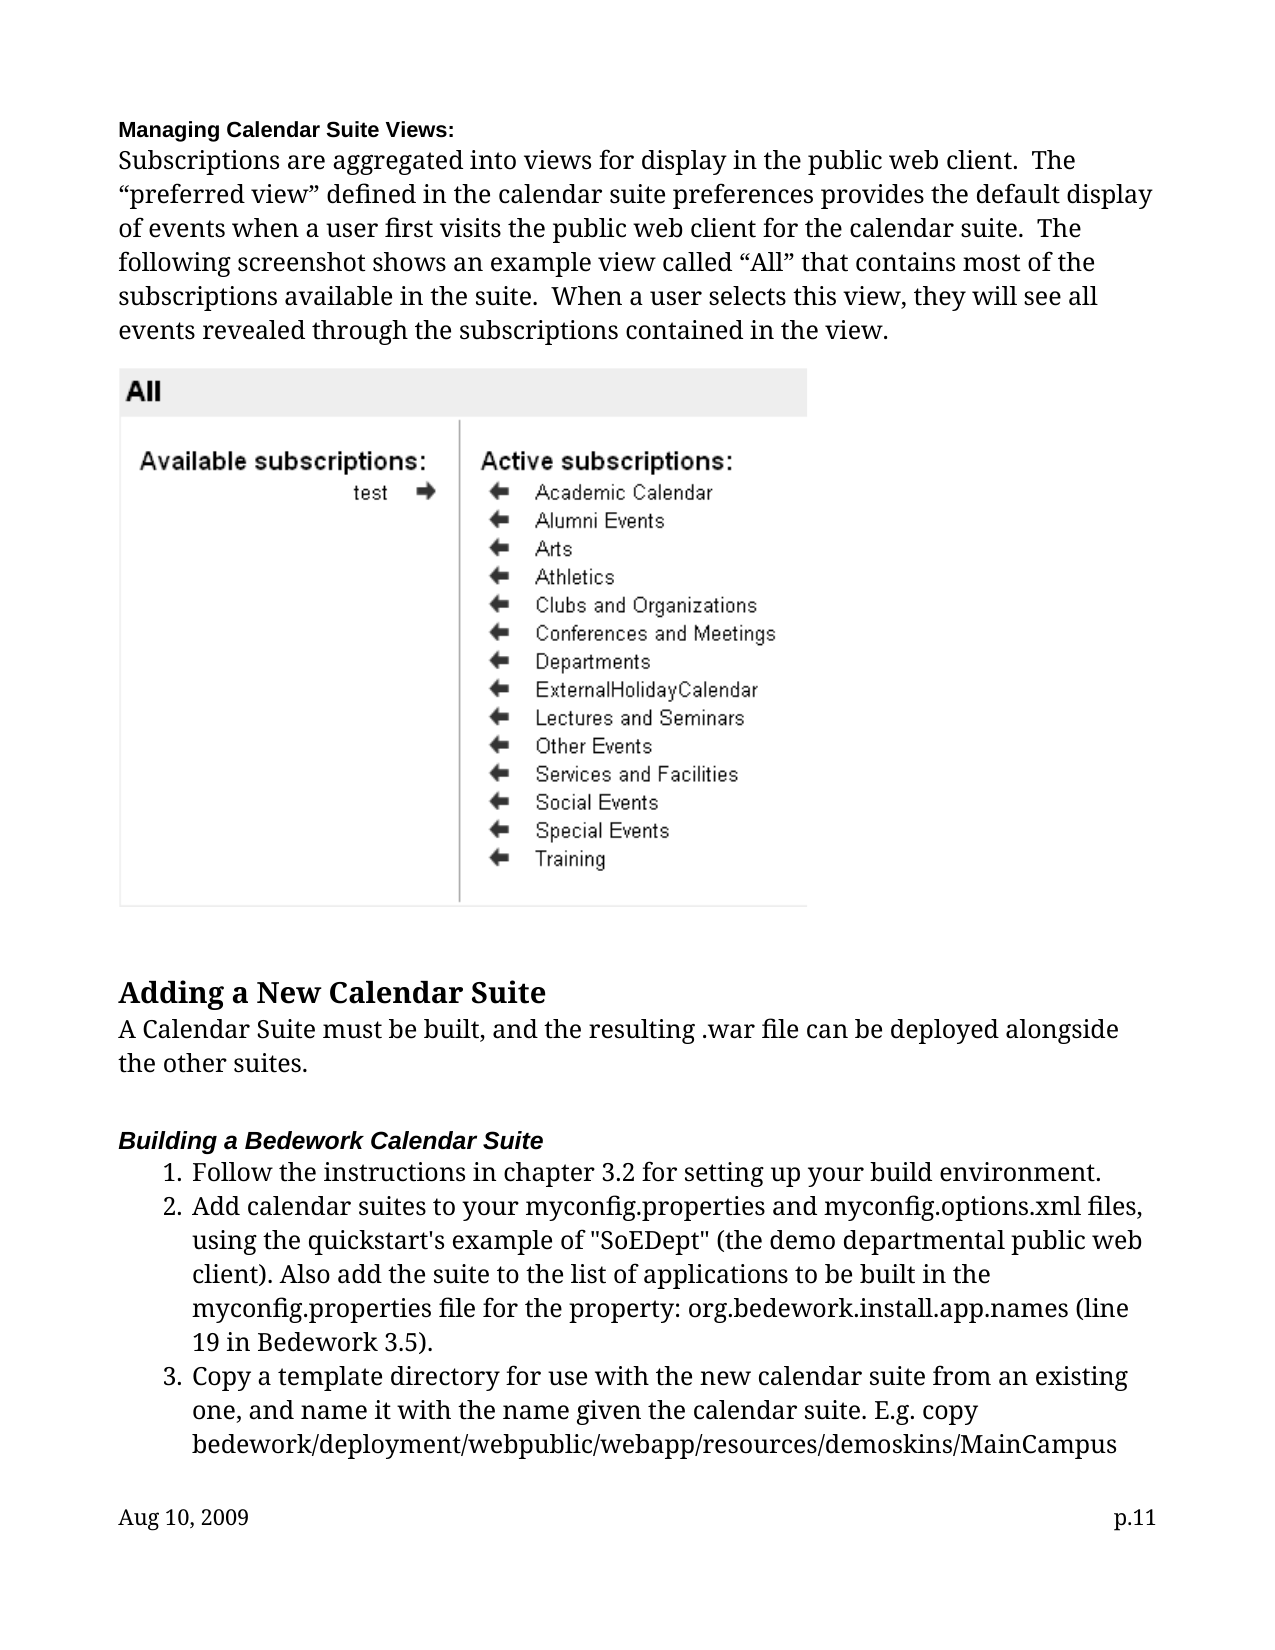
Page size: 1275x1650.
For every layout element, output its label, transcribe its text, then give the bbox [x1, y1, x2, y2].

list Add calendar suites to your myconfig.properties and myconfig.options.xml files, using the quickstart's example of "SoEDept" (the demo departmental public web client). Also add the suite to the list of applications to be built in the myconfig.properties file for the property: org.bedework.install.app.names (line 19 in Bedework 3.5). [162, 1188, 1157, 1359]
subtitle Adding a New Calendar Suite [118, 972, 1157, 1012]
list Copy a template directory for use with the new calendar suite from an existing one, and name it with the name given the calendar suite. E.g. copy bedework/deployment/webpublic/webapp/resources/demoskins/MainCampus [162, 1359, 1157, 1461]
subtitle Building a Bedework Calendar Suite [118, 1127, 1157, 1154]
list Follow the instructions in chapter 3.2 for setting up your build environment. [162, 1154, 1157, 1188]
subtitle Managing Calendar Suite Views: [118, 118, 1157, 143]
picture [118, 368, 808, 907]
text Subscriptions are aggregated into views for display in the public web client. The “preferred view” defined in the calendar suite preferences provides the default display of events when a user first visits the public web client for the calendar suite. The following screenshot shows an example view called “All” that contains most of the subscriptions available in the suite. When a user selects this view, they will see all events revealed through the subscriptions contained in the view. [118, 143, 1157, 347]
text A Calendar Suite must be built, and the resulting .war file can be deployed alongside the other suites. [118, 1012, 1157, 1080]
